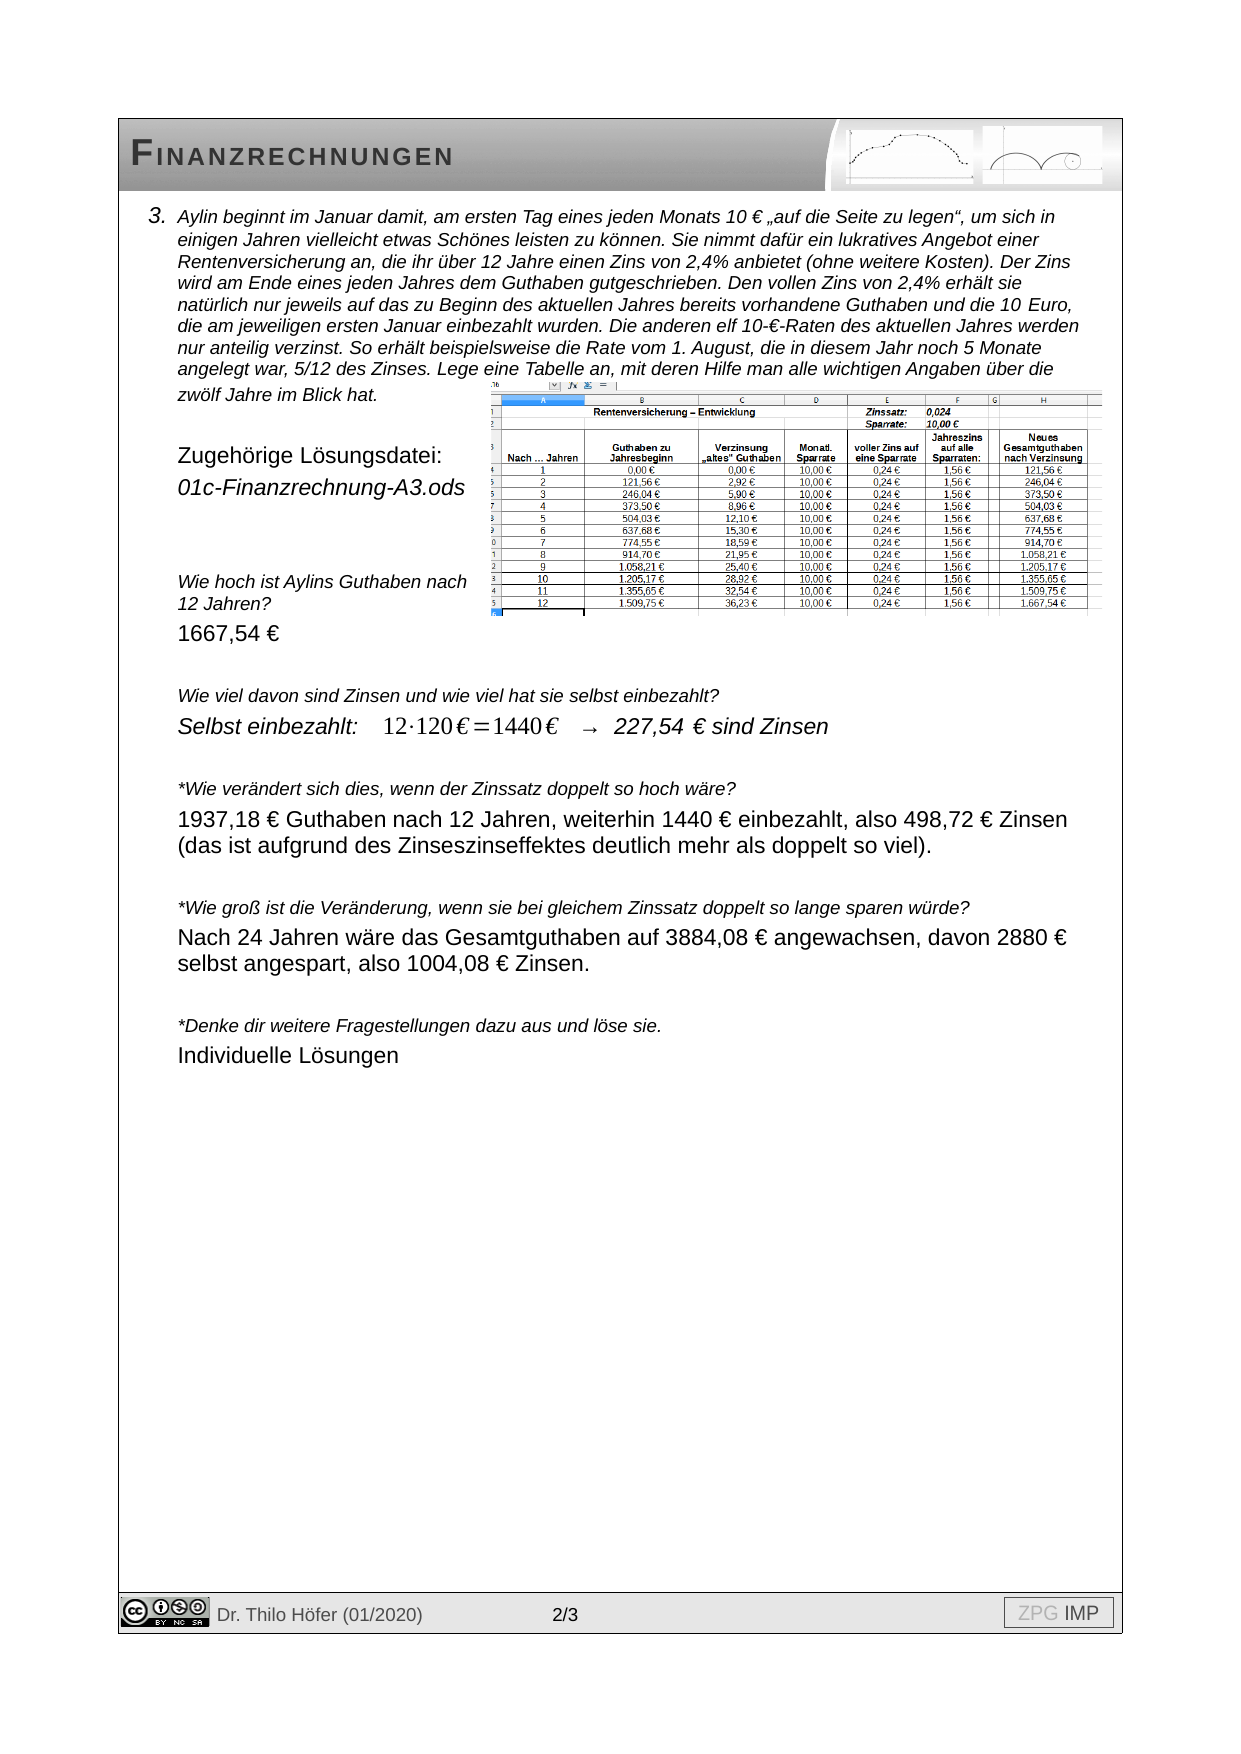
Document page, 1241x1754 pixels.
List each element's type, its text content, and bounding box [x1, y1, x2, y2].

text Nach 24 Jahren wäre das Gesamtguthaben auf 3884,08 € angewachsen, davon 2880 € selbst angespart, also 1004,08 € Zinsen. [148, 924, 1092, 977]
list Wie viel davon sind Zinsen und wie viel hat sie selbst einbezahlt? [148, 685, 1092, 706]
list 1937,18 € Guthaben nach 12 Jahren, weiterhin 1440 € einbezahlt, also 498,72 € Zinsen (das ist aufgrund des Zinseszinseffektes deutlich mehr als doppelt so viel). [148, 806, 1092, 858]
list Wie hoch ist Aylins Guthaben nach 12 Jahren? [148, 571, 491, 614]
list Selbst einbezahlt: → 227,54 € sind Zinsen [148, 712, 1092, 740]
picture [119, 119, 1122, 191]
list *Wie verändert sich dies, wenn der Zinssatz doppelt so hoch wäre? [148, 778, 1092, 800]
list *Denke dir weitere Fragestellungen dazu aus und löse sie. [148, 1015, 1092, 1037]
text Zugehörige Lösungsdatei: [148, 442, 491, 468]
list Aylin beginnt im Januar damit, am ersten Tag eines jeden Monats 10 € „auf die Seite zu legen“, um sich in einigen Jahren vielleicht etwas Schönes leisten zu können. Sie nimmt dafür ein lukratives Angebot einer Rentenversicherung an, die ihr über 12 Jahre einen Zins von 2,4% anbietet (ohne weitere Kosten). Der Zins wird am Ende eines jeden Jahres dem Guthaben gutgeschrieben. Den vollen Zins von 2,4% erhält sie natürlich nur jeweils auf das zu Beginn des aktuellen Jahres bereits vorhandene Guthaben und die 10 Euro, die am jeweiligen ersten Januar einbezahlt wurden. Die anderen elf 10-€-Raten des aktuellen Jahres werden nur anteilig verzinst. So erhält beispielsweise die Rate vom 1. August, die in diesem Jahr noch 5 Monate angelegt war, 5/12 des Zinses. Lege eine Tabelle an, mit deren Hilfe man alle wichtigen Angaben über die zwölf Jahre im Blick hat. [148, 202, 1092, 406]
picture [491, 382, 1103, 616]
list 1667,54 € [148, 620, 1092, 647]
list *Wie groß ist die Veränderung, wenn sie bei gleichem Zinssatz doppelt so lange sparen würde? [148, 897, 1092, 918]
picture [120, 1597, 210, 1627]
list Individuelle Lösungen [148, 1042, 1092, 1069]
text 01c-Finanzrechnung-A3.ods [148, 474, 491, 501]
